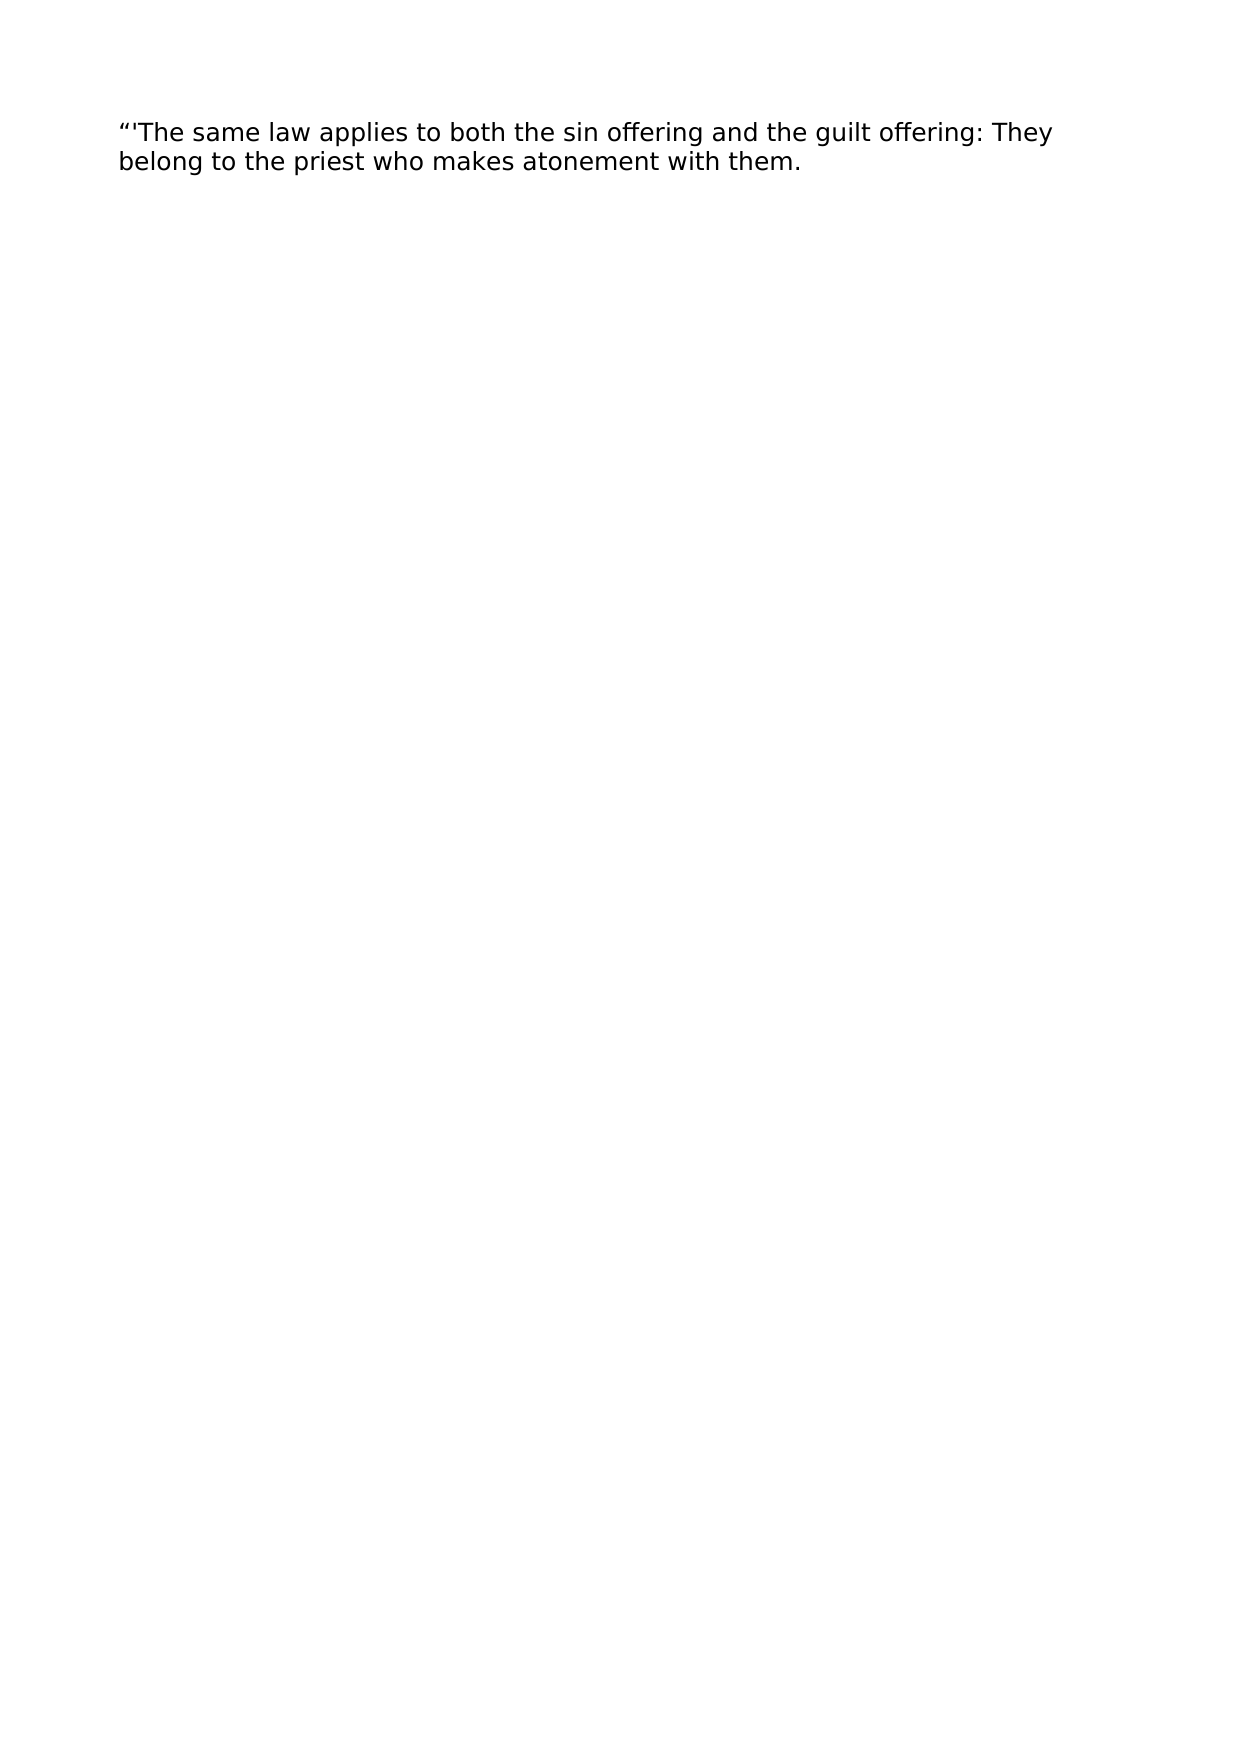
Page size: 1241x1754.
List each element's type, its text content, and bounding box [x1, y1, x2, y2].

text “'The same law applies to both the sin offering and the guilt offering: They belong to the priest who makes atonement with them. [118, 118, 1122, 176]
